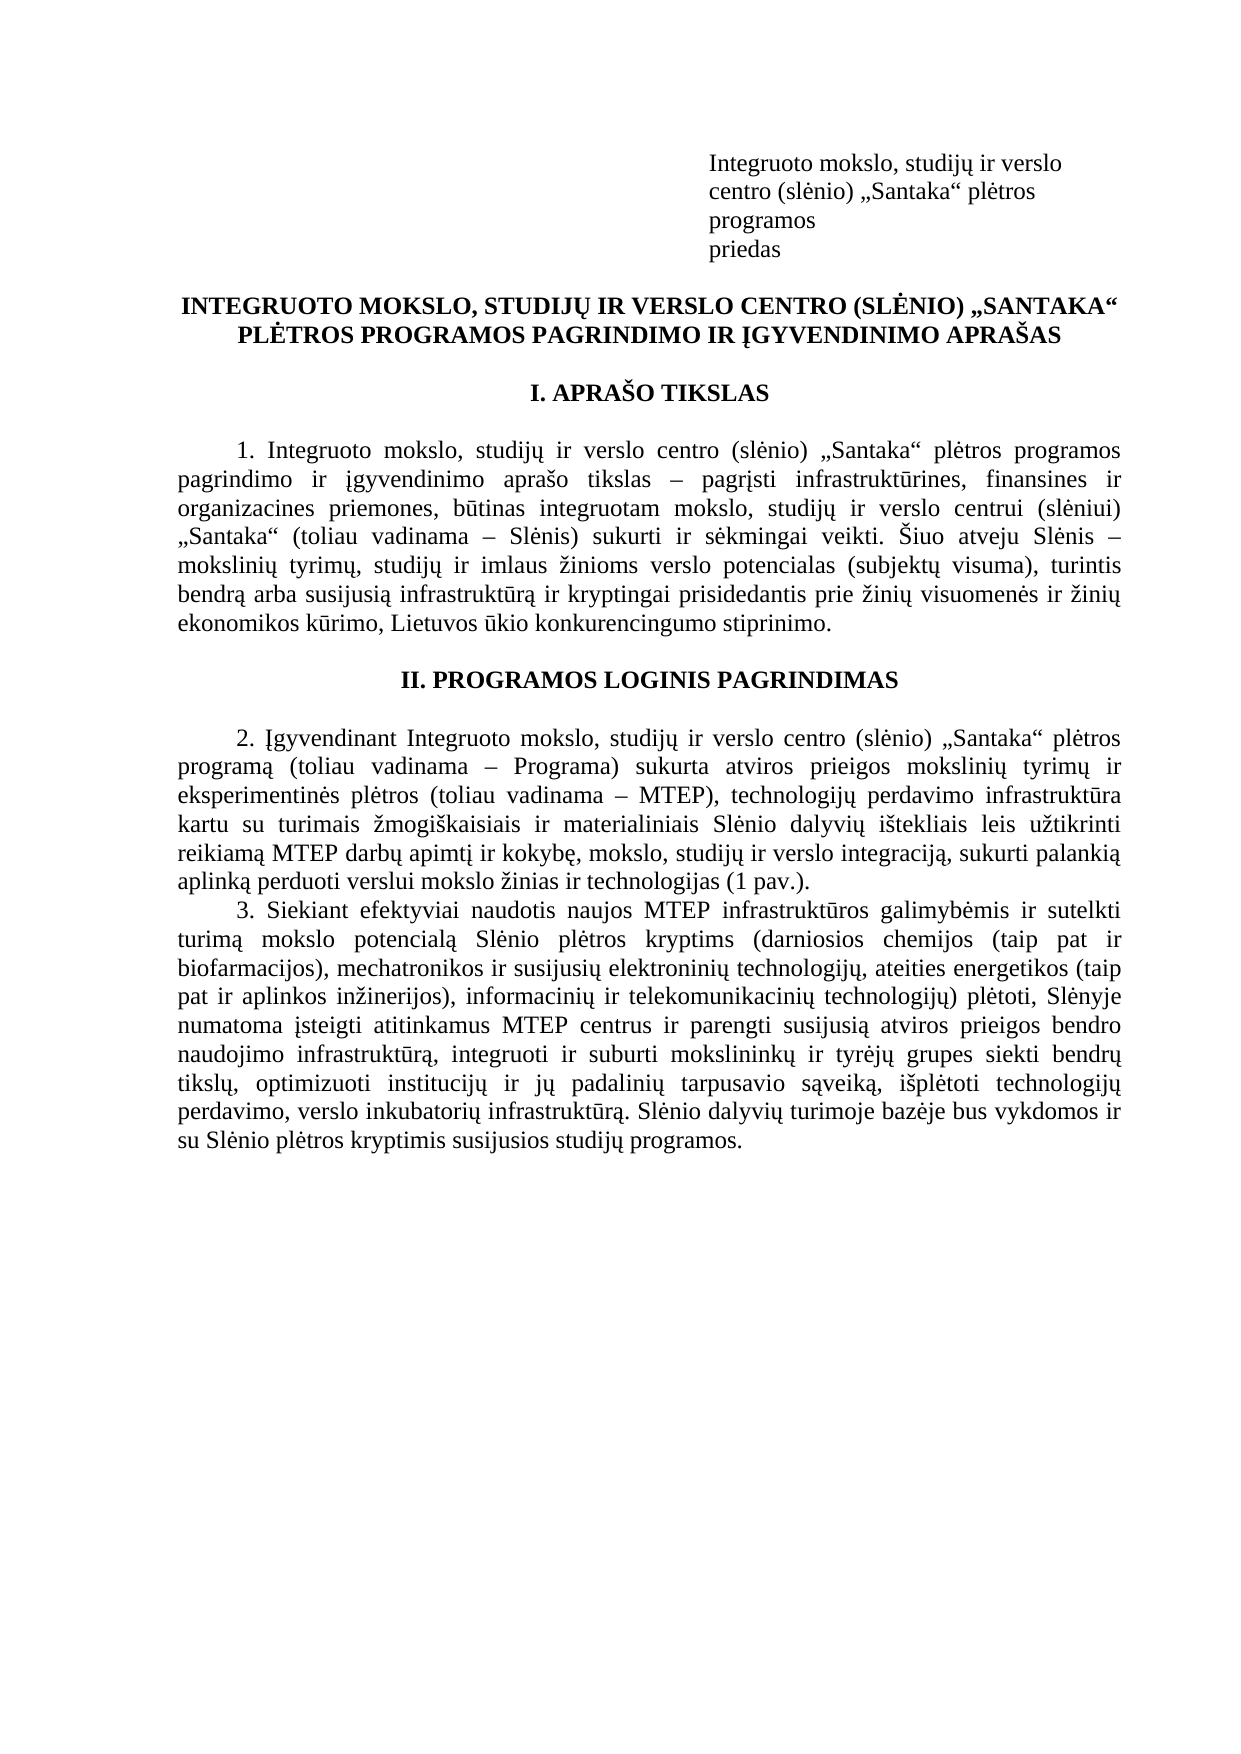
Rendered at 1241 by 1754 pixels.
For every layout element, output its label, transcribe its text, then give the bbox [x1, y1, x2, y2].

text Integruoto mokslo, studijų ir verslo [177, 148, 1122, 176]
text I. APRAŠO tikslas [177, 378, 1122, 406]
text 3. Siekiant efektyviai naudotis naujos MTEP infrastruktūros galimybėmis ir sutelkti turimą mokslo potencialą Slėnio plėtros kryptims (darniosios chemijos (taip pat ir biofarmacijos), mechatronikos ir susijusių elektroninių technologijų, ateities energetikos (taip pat ir aplinkos inžinerijos), informacinių ir telekomunikacinių technologijų) plėtoti, Slėnyje numatoma įsteigti atitinkamus MTEP centrus ir parengti susijusią atviros prieigos bendro naudojimo infrastruktūrą, integruoti ir suburti mokslininkų ir tyrėjų grupes siekti bendrų tikslų, optimizuoti institucijų ir jų padalinių tarpusavio sąveiką, išplėtoti technologijų perdavimo, verslo inkubatorių infrastruktūrą. Slėnio dalyvių turimoje bazėje bus vykdomos ir su Slėnio plėtros kryptimis susijusios studijų programos. [177, 895, 1122, 1154]
text II. Programos loginis pagrindimas [177, 665, 1122, 694]
text centro (slėnio) „Santaka“ plėtros [177, 176, 1122, 205]
text programos [177, 205, 1122, 234]
text 1. Integruoto mokslo, studijų ir verslo centro (slėnio) „Santaka“ plėtros programos pagrindimo ir įgyvendinimo aprašo tikslas – pagrįsti infrastruktūrines, finansines ir organizacines priemones, būtinas integruotam mokslo, studijų ir verslo centrui (slėniui) „Santaka“ (toliau vadinama – Slėnis) sukurti ir sėkmingai veikti. Šiuo atveju Slėnis – mokslinių tyrimų, studijų ir imlaus žinioms verslo potencialas (subjektų visuma), turintis bendrą arba susijusią infrastruktūrą ir kryptingai prisidedantis prie žinių visuomenės ir žinių ekonomikos kūrimo, Lietuvos ūkio konkurencingumo stiprinimo. [177, 435, 1122, 636]
text 2. Įgyvendinant Integruoto mokslo, studijų ir verslo centro (slėnio) „Santaka“ plėtros programą (toliau vadinama – Programa) sukurta atviros prieigos mokslinių tyrimų ir eksperimentinės plėtros (toliau vadinama – MTEP), technologijų perdavimo infrastruktūra kartu su turimais žmogiškaisiais ir materialiniais Slėnio dalyvių ištekliais leis užtikrinti reikiamą MTEP darbų apimtį ir kokybę, mokslo, studijų ir verslo integraciją, sukurti palankią aplinką perduoti verslui mokslo žinias ir technologijas (1 pav.). [177, 723, 1122, 895]
text priedas [177, 234, 1122, 263]
text INTEGRUOTO MOKSLO, STUDIJŲ IR VERSLO CENTRO (SLĖNIO) „SANTAKA“ PLĖTROS PROGRAMOS PAGRINDIMO IR ĮGYVENDINIMO APRAŠAS [177, 291, 1122, 349]
